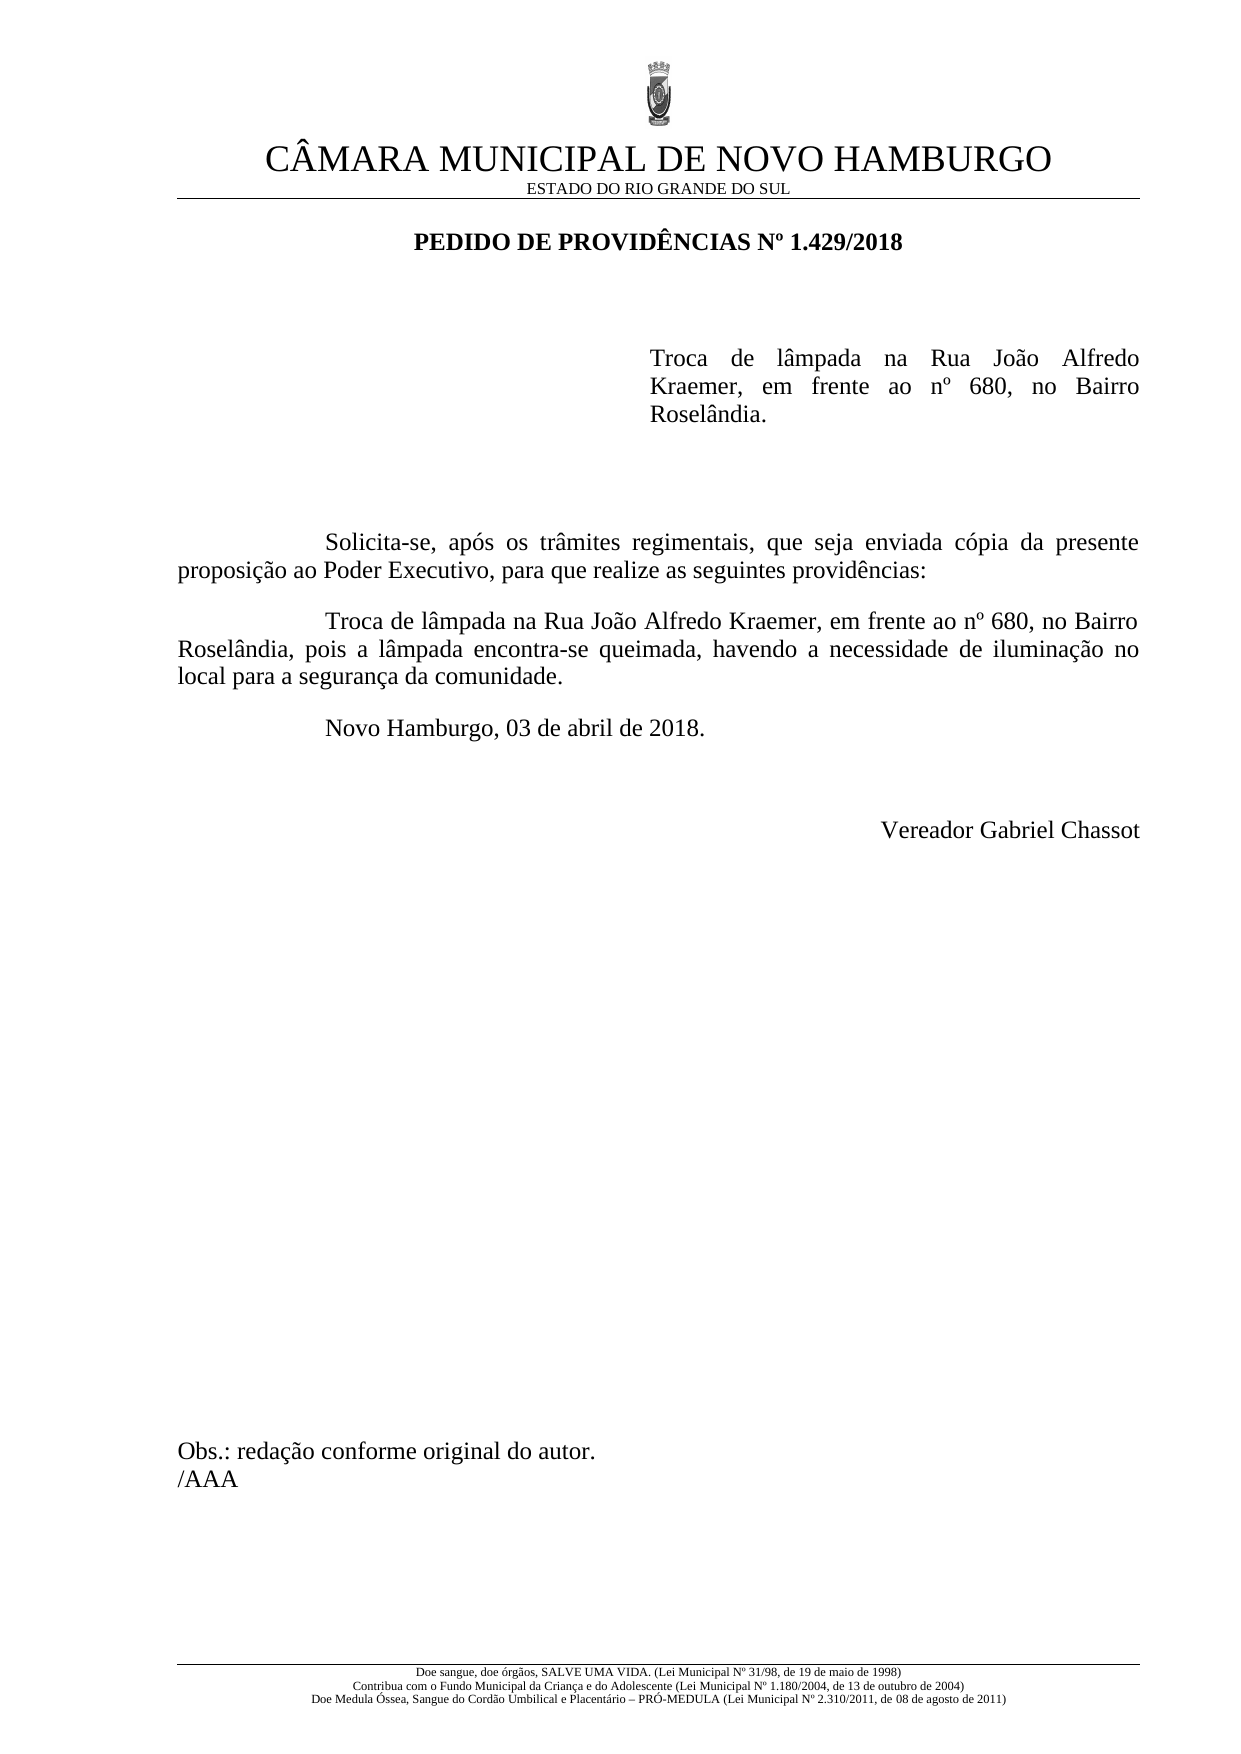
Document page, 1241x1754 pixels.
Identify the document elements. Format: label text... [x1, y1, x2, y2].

text Solicita-se, após os trâmites regimentais, que seja enviada cópia da presente proposição ao Poder Executivo, para que realize as seguintes providências: [177, 528, 1140, 583]
text PEDIDO DE PROVIDÊNCIAS Nº 1.429/2018 [177, 228, 1140, 256]
text Vereador Gabriel Chassot [177, 816, 1140, 844]
text /AAA [177, 1465, 1140, 1493]
text Troca de lâmpada na Rua João Alfredo Kraemer, em frente ao nº 680, no Bairro Roselândia, pois a lâmpada encontra-se queimada, havendo a necessidade de iluminação no local para a segurança da comunidade. [177, 607, 1140, 690]
text Obs.: redação conforme original do autor. [177, 1437, 1140, 1465]
text Troca de lâmpada na Rua João Alfredo Kraemer, em frente ao nº 680, no Bairro Roselândia. [649, 344, 1140, 428]
text Novo Hamburgo, 03 de abril de 2018. [177, 714, 1140, 741]
